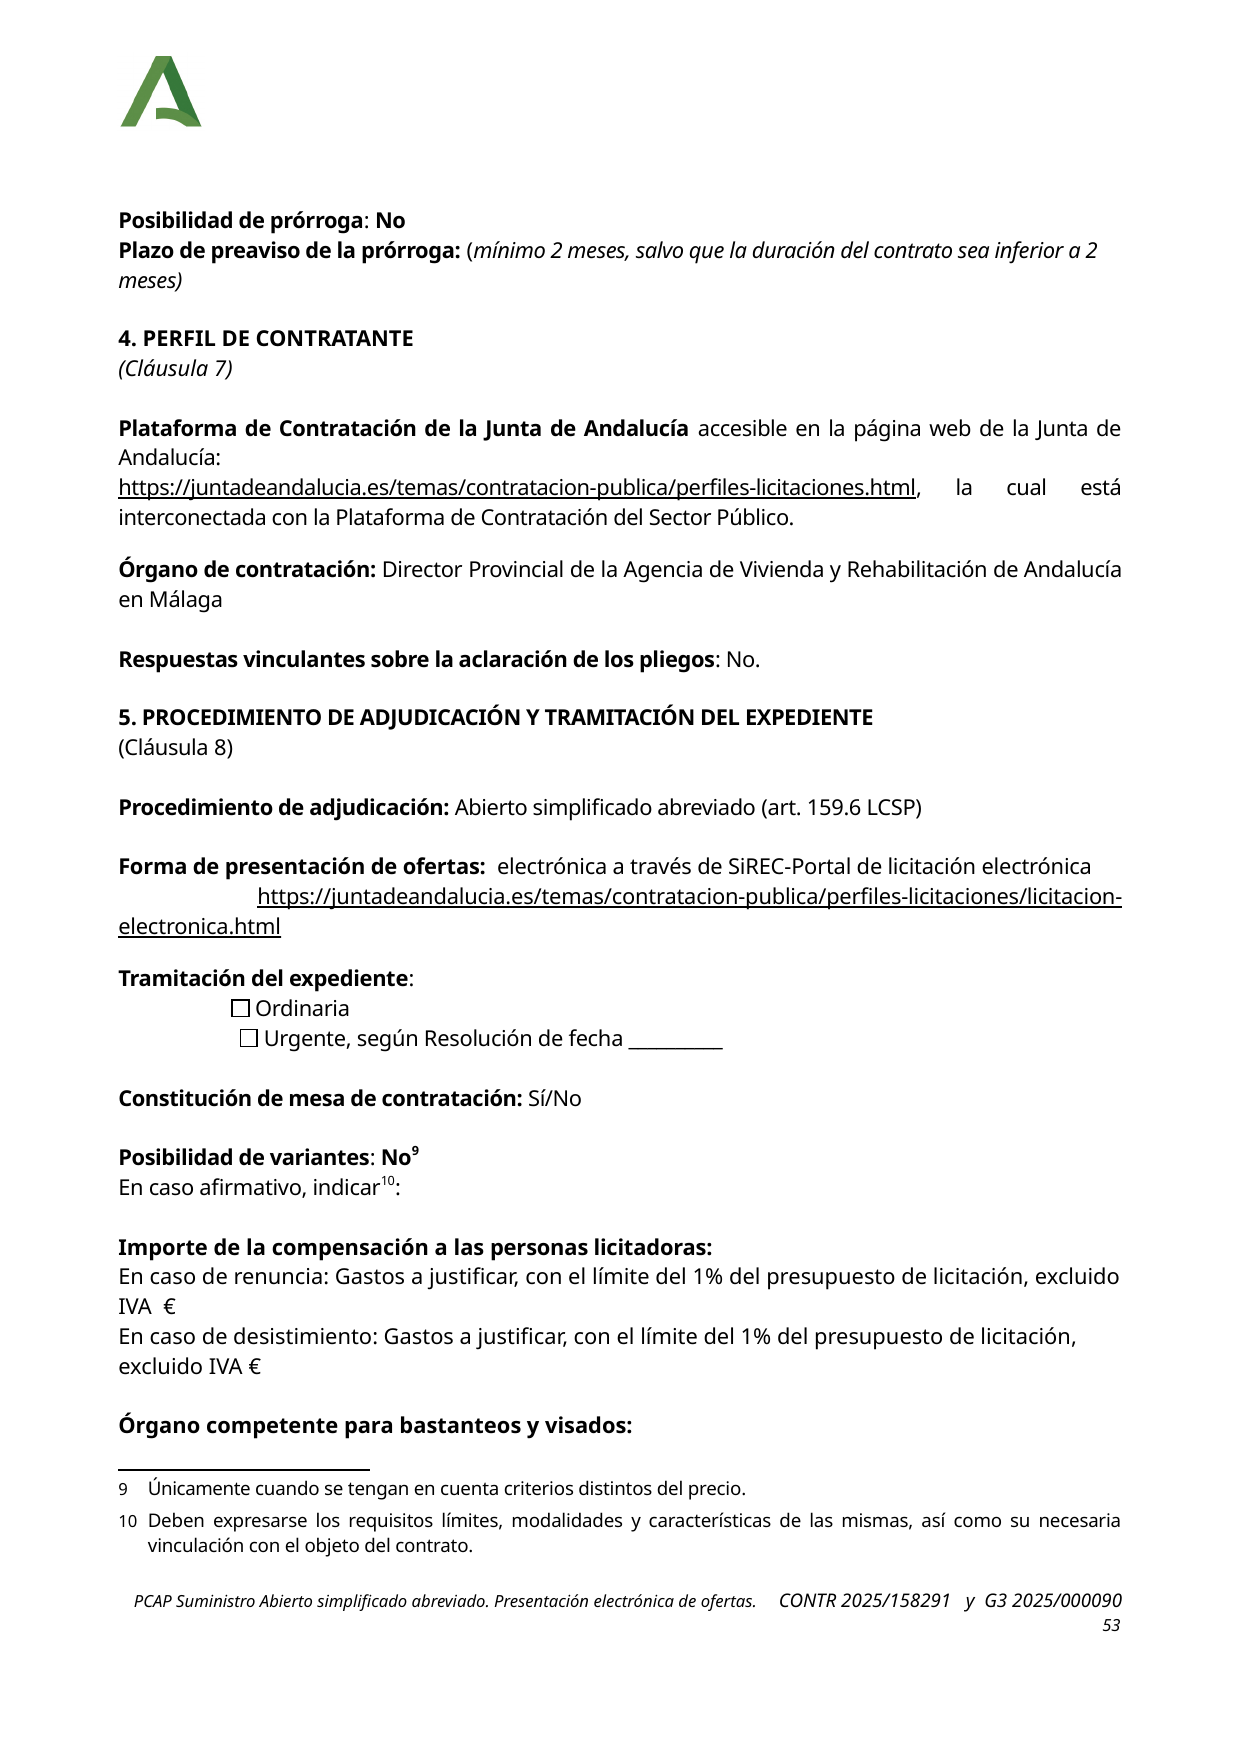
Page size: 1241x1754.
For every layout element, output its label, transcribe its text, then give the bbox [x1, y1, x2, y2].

text Respuestas vinculantes sobre la aclaración de los pliegos: No. [118, 644, 1122, 674]
text Procedimiento de adjudicación: Abierto simplificado abreviado (art. 159.6 LCSP) [118, 792, 1122, 822]
text Plazo de preaviso de la prórroga: (mínimo 2 meses, salvo que la duración del contrato sea inferior a 2 meses) [118, 235, 1122, 294]
text Constitución de mesa de contratación: Sí/No [118, 1083, 1122, 1112]
text En caso de renuncia: Gastos a justificar, con el límite del 1% del presupuesto de licitación, excluido IVA € [118, 1261, 1122, 1321]
text En caso de desistimiento: Gastos a justificar, con el límite del 1% del presupuesto de licitación, excluido IVA € [118, 1321, 1122, 1381]
text Ordinaria [118, 993, 1122, 1023]
text En caso afirmativo, indicar: [118, 1172, 1122, 1202]
text https://juntadeandalucia.es/temas/contratacion-publica/perfiles-licitaciones/licitacion-electronica.html [118, 881, 1122, 941]
text (Cláusula 8) [118, 732, 1122, 762]
text Únicamente cuando se tengan en cuenta criterios distintos del precio. [118, 1476, 1122, 1501]
text Forma de presentación de ofertas: electrónica a través de SiREC-Portal de licitación electrónica [118, 851, 1122, 881]
text 5. PROCEDIMIENTO DE ADJUDICACIÓN Y TRAMITACIÓN DEL EXPEDIENTE [118, 702, 1122, 732]
text Posibilidad de variantes: No [118, 1142, 1122, 1172]
text Urgente, según Resolución de fecha __________ [118, 1023, 1122, 1053]
text Importe de la compensación a las personas licitadoras: [118, 1232, 1122, 1261]
text Posibilidad de prórroga: No [118, 205, 1122, 235]
text Órgano de contratación: Director Provincial de la Agencia de Vivienda y Rehabilitación de Andalucía en Málaga [118, 554, 1122, 614]
text Plataforma de Contratación de la Junta de Andalucía accesible en la página web de la Junta de Andalucía: [118, 413, 1122, 472]
picture [116, 52, 205, 131]
text 4. PERFIL DE CONTRATANTE [118, 323, 1122, 353]
text (Cláusula 7) [118, 353, 1122, 383]
text Órgano competente para bastanteos y visados: [118, 1410, 1122, 1440]
text https://juntadeandalucia.es/temas/contratacion-publica/perfiles-licitaciones.html, la cual está interconectada con la Plataforma de Contratación del Sector Público. [118, 472, 1122, 532]
text Deben expresarse los requisitos límites, modalidades y características de las mismas, así como su necesaria vinculación con el objeto del contrato. [118, 1507, 1122, 1558]
text Tramitación del expediente: [118, 963, 1122, 993]
